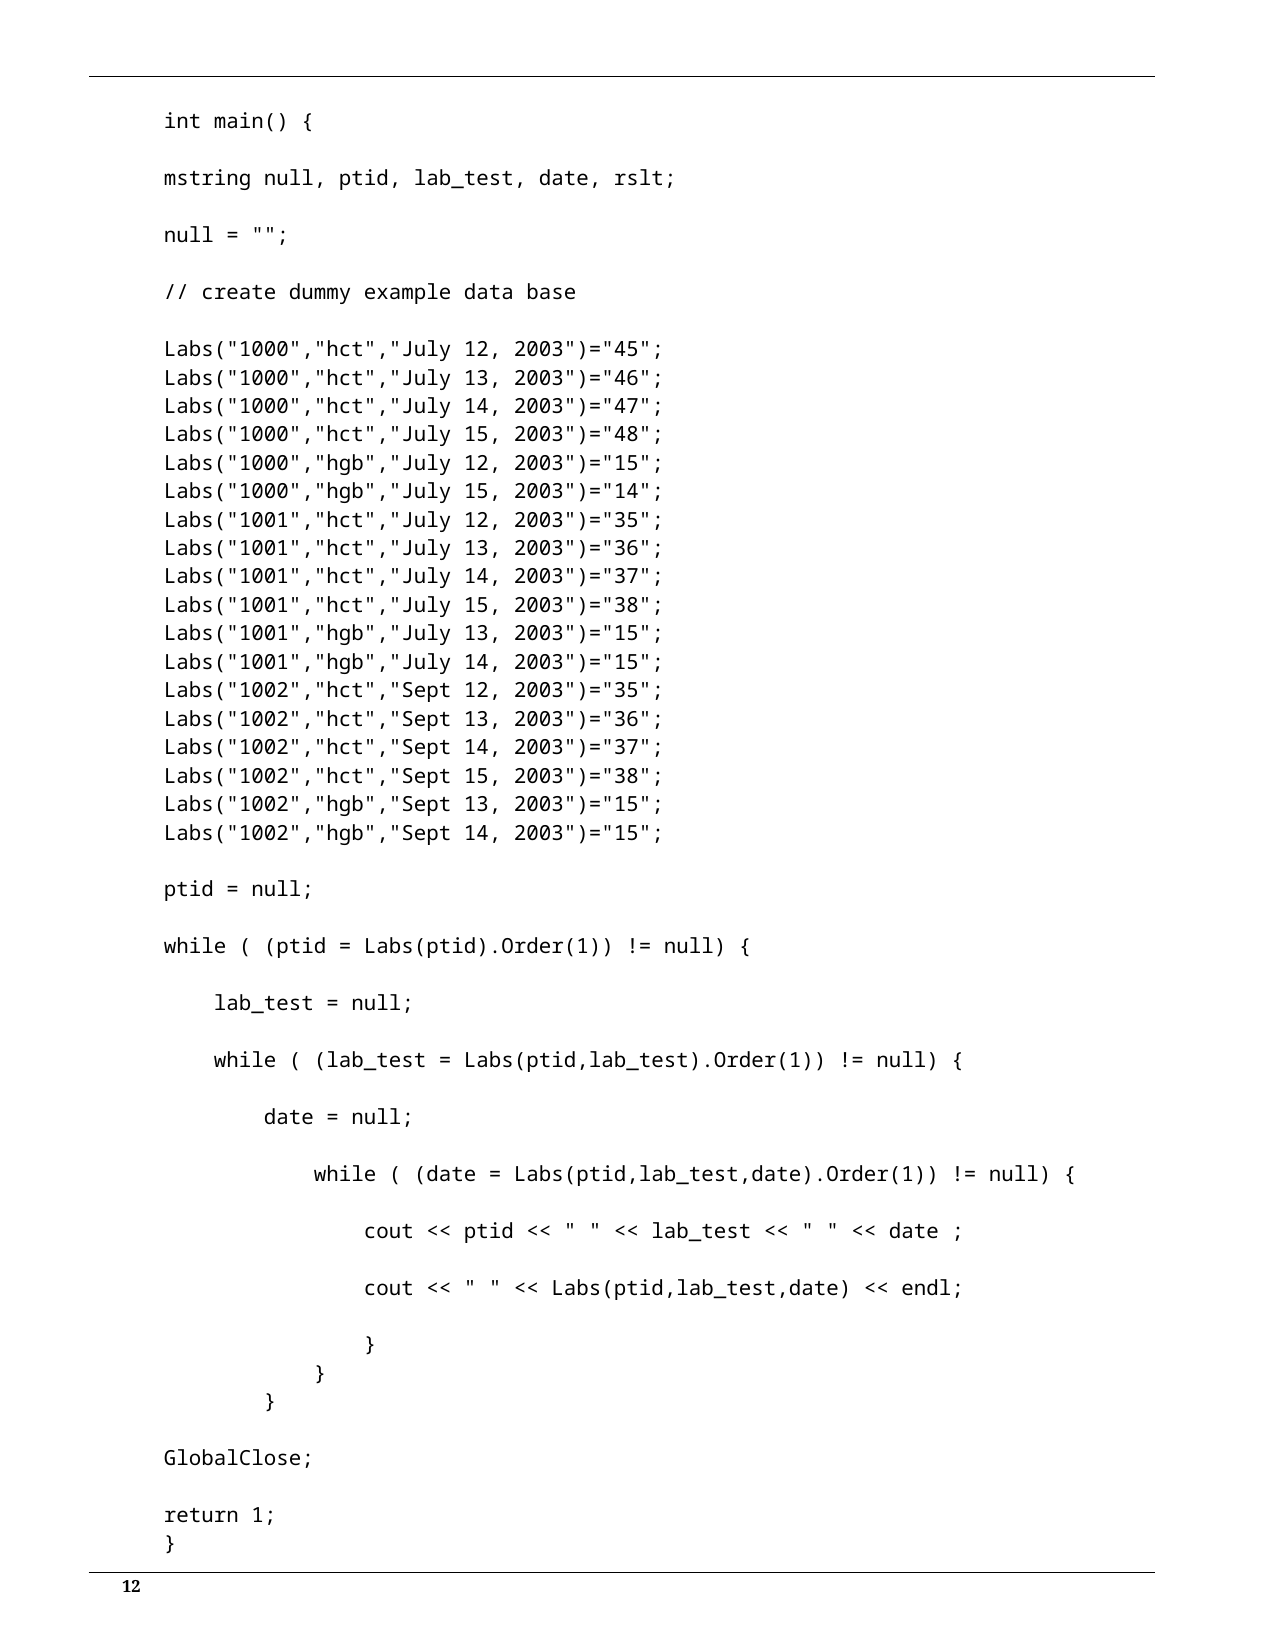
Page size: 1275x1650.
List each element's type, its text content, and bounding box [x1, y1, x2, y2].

text date = null; [88, 1102, 1170, 1130]
text Labs("1000","hct","July 13, 2003")="46"; [88, 363, 1170, 391]
text Labs("1000","hct","July 12, 2003")="45"; [88, 334, 1170, 363]
text } [88, 1329, 1170, 1358]
text Labs("1002","hct","Sept 14, 2003")="37"; [88, 732, 1170, 761]
text while ( (lab_test = Labs(ptid,lab_test).Order(1)) != null) { [88, 1045, 1170, 1073]
text Labs("1001","hct","July 15, 2003")="38"; [88, 590, 1170, 618]
text GlobalClose; [88, 1443, 1170, 1472]
text Labs("1002","hct","Sept 12, 2003")="35"; [88, 675, 1170, 704]
text cout << ptid << " " << lab_test << " " << date ; [88, 1216, 1170, 1244]
text mstring null, ptid, lab_test, date, rslt; [88, 163, 1170, 192]
text } [88, 1528, 1170, 1557]
text Labs("1001","hgb","July 13, 2003")="15"; [88, 618, 1170, 647]
text lab_test = null; [88, 988, 1170, 1017]
text } [88, 1358, 1170, 1386]
text Labs("1002","hct","Sept 13, 2003")="36"; [88, 704, 1170, 732]
text Labs("1000","hgb","July 12, 2003")="15"; [88, 448, 1170, 476]
text null = ""; [88, 220, 1170, 249]
text while ( (date = Labs(ptid,lab_test,date).Order(1)) != null) { [88, 1159, 1170, 1187]
text Labs("1001","hgb","July 14, 2003")="15"; [88, 647, 1170, 675]
text Labs("1001","hct","July 14, 2003")="37"; [88, 562, 1170, 590]
text cout << " " << Labs(ptid,lab_test,date) << endl; [88, 1273, 1170, 1301]
text Labs("1002","hgb","Sept 14, 2003")="15"; [88, 818, 1170, 846]
text Labs("1001","hct","July 12, 2003")="35"; [88, 505, 1170, 533]
text Labs("1000","hct","July 14, 2003")="47"; [88, 391, 1170, 419]
text Labs("1002","hgb","Sept 13, 2003")="15"; [88, 789, 1170, 818]
text Labs("1000","hgb","July 15, 2003")="14"; [88, 476, 1170, 505]
text Labs("1002","hct","Sept 15, 2003")="38"; [88, 761, 1170, 789]
text Labs("1000","hct","July 15, 2003")="48"; [88, 419, 1170, 448]
text Labs("1001","hct","July 13, 2003")="36"; [88, 533, 1170, 562]
text } [88, 1386, 1170, 1415]
text ptid = null; [88, 874, 1170, 903]
text // create dummy example data base [88, 277, 1170, 306]
text return 1; [88, 1500, 1170, 1528]
text while ( (ptid = Labs(ptid).Order(1)) != null) { [88, 931, 1170, 960]
text int main() { [88, 107, 1170, 135]
